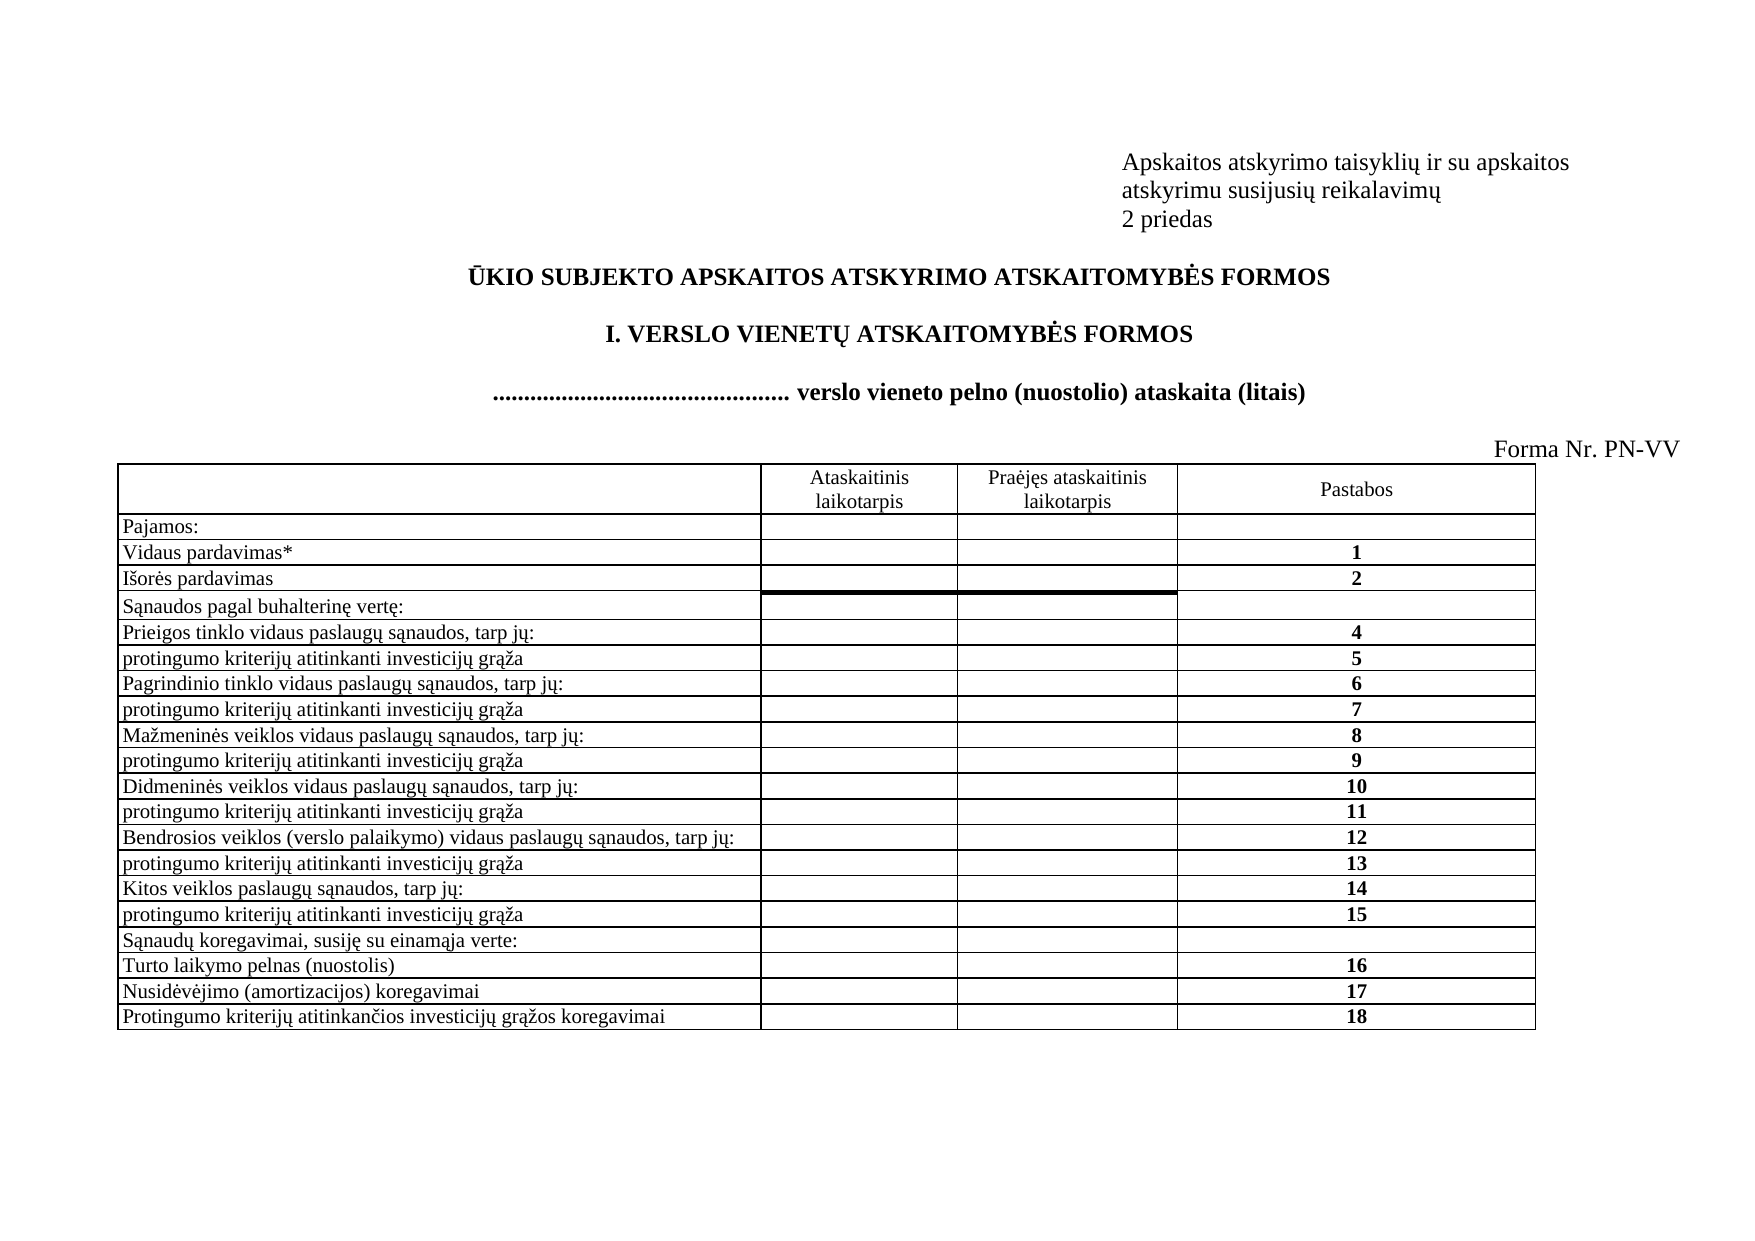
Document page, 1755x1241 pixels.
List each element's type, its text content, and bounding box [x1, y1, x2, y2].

table_cell 16 [1178, 953, 1182, 977]
table_cell 11 [1178, 800, 1182, 823]
table_cell 5 [1531, 646, 1535, 670]
table_header Pastabos [1178, 465, 1535, 513]
table_cell 14 [1178, 876, 1182, 900]
table_cell [1173, 595, 1177, 618]
table_cell 8 [1531, 723, 1535, 747]
table_cell [953, 595, 957, 618]
table_cell [958, 825, 962, 849]
table_cell 18 [1531, 1005, 1535, 1028]
table_cell 13 [1178, 851, 1182, 875]
text ŪKIO SUBJEKTO APSKAITOS ATSKYRIMO ATSKAITOMYBĖS FORMOS [118, 262, 1680, 291]
table_cell [1173, 825, 1177, 849]
table_cell 2 [1178, 566, 1182, 590]
text atskyrimu susijusių reikalavimų [118, 176, 1680, 204]
table_cell [1173, 515, 1177, 538]
table_cell [958, 876, 962, 900]
table_cell [958, 671, 962, 695]
table_cell 2 [1531, 566, 1535, 590]
table_cell [1173, 723, 1177, 747]
table_cell [953, 646, 957, 670]
table_cell 7 [1531, 697, 1535, 721]
text Forma Nr. PN-VV [118, 434, 1680, 463]
table_cell 13 [1531, 851, 1535, 875]
table_cell 4 [1531, 620, 1535, 644]
table_cell [953, 540, 957, 564]
table_cell [1173, 646, 1177, 670]
table_cell [953, 697, 957, 721]
table_cell [953, 825, 957, 849]
table_cell 9 [1531, 748, 1535, 772]
table_cell 7 [1178, 697, 1182, 721]
table_cell [958, 748, 962, 772]
table_cell 10 [1178, 774, 1182, 798]
text verslo vieneto pelno (nuostolio) ataskaita (litais) [118, 377, 1680, 406]
table_cell [958, 851, 962, 875]
table_cell [953, 1005, 957, 1028]
table_cell 6 [1178, 671, 1182, 695]
table_cell [953, 774, 957, 798]
table_cell [958, 902, 962, 926]
table_cell 11 [1531, 800, 1535, 823]
table_cell 16 [1531, 953, 1535, 977]
table_cell 10 [1531, 774, 1535, 798]
table_cell [958, 515, 962, 538]
table_cell [953, 902, 957, 926]
table_cell [953, 620, 957, 644]
table_cell [958, 723, 962, 747]
table_cell [1173, 1005, 1177, 1028]
table_cell [1178, 928, 1182, 952]
table_cell [1173, 620, 1177, 644]
table_cell 5 [1178, 646, 1182, 670]
text I. VERSLO VIENETŲ ATSKAITOMYBĖS FORMOS [118, 319, 1680, 348]
table_cell [1173, 876, 1177, 900]
table_cell [958, 540, 962, 564]
table_cell [958, 697, 962, 721]
table_cell [1173, 671, 1177, 695]
table_cell [953, 928, 957, 952]
table_cell [1178, 591, 1535, 618]
table_cell 17 [1178, 979, 1182, 1003]
table_cell [958, 800, 962, 823]
table_cell [1173, 953, 1177, 977]
table_cell 12 [1178, 825, 1182, 849]
table_cell [953, 515, 957, 538]
table_cell [953, 723, 957, 747]
table_cell [1173, 566, 1177, 590]
table_cell 15 [1178, 902, 1182, 926]
table_cell [958, 774, 962, 798]
table_cell 12 [1531, 825, 1535, 849]
table_cell [1178, 515, 1182, 538]
table_header [119, 465, 760, 513]
table_cell [958, 620, 962, 644]
table_cell [958, 928, 962, 952]
table_cell [1173, 928, 1177, 952]
table_cell 9 [1178, 748, 1182, 772]
table_cell [1173, 800, 1177, 823]
table_cell Sąnaudos pagal buhalterinę vertę: [119, 591, 760, 618]
table_cell [953, 876, 957, 900]
table_cell [1173, 697, 1177, 721]
table_cell [1173, 774, 1177, 798]
table_cell [1173, 851, 1177, 875]
table_cell [953, 851, 957, 875]
table_cell 6 [1531, 671, 1535, 695]
table_cell [1173, 748, 1177, 772]
table_cell [958, 566, 962, 590]
table_cell [1531, 928, 1535, 952]
table_cell [953, 671, 957, 695]
table_cell 18 [1178, 1005, 1182, 1028]
table_cell [953, 979, 957, 1003]
table_cell 14 [1531, 876, 1535, 900]
table_cell [953, 566, 957, 590]
table_cell 15 [1531, 902, 1535, 926]
table_cell [1531, 515, 1535, 538]
table_cell 1 [1178, 540, 1182, 564]
table_cell [958, 646, 962, 670]
text 2 priedas [118, 204, 1680, 233]
text Apskaitos atskyrimo taisyklių ir su apskaitos [118, 147, 1680, 176]
table_cell [1173, 540, 1177, 564]
table_cell [958, 595, 962, 618]
table_cell [953, 800, 957, 823]
table_cell [958, 1005, 962, 1028]
table_cell [1173, 902, 1177, 926]
table_cell [1173, 979, 1177, 1003]
table_cell [958, 979, 962, 1003]
table_cell [958, 953, 962, 977]
table_cell [953, 953, 957, 977]
table_cell [953, 748, 957, 772]
table_cell 4 [1178, 620, 1182, 644]
table_cell 8 [1178, 723, 1182, 747]
table_cell 1 [1531, 540, 1535, 564]
table_cell 17 [1531, 979, 1535, 1003]
